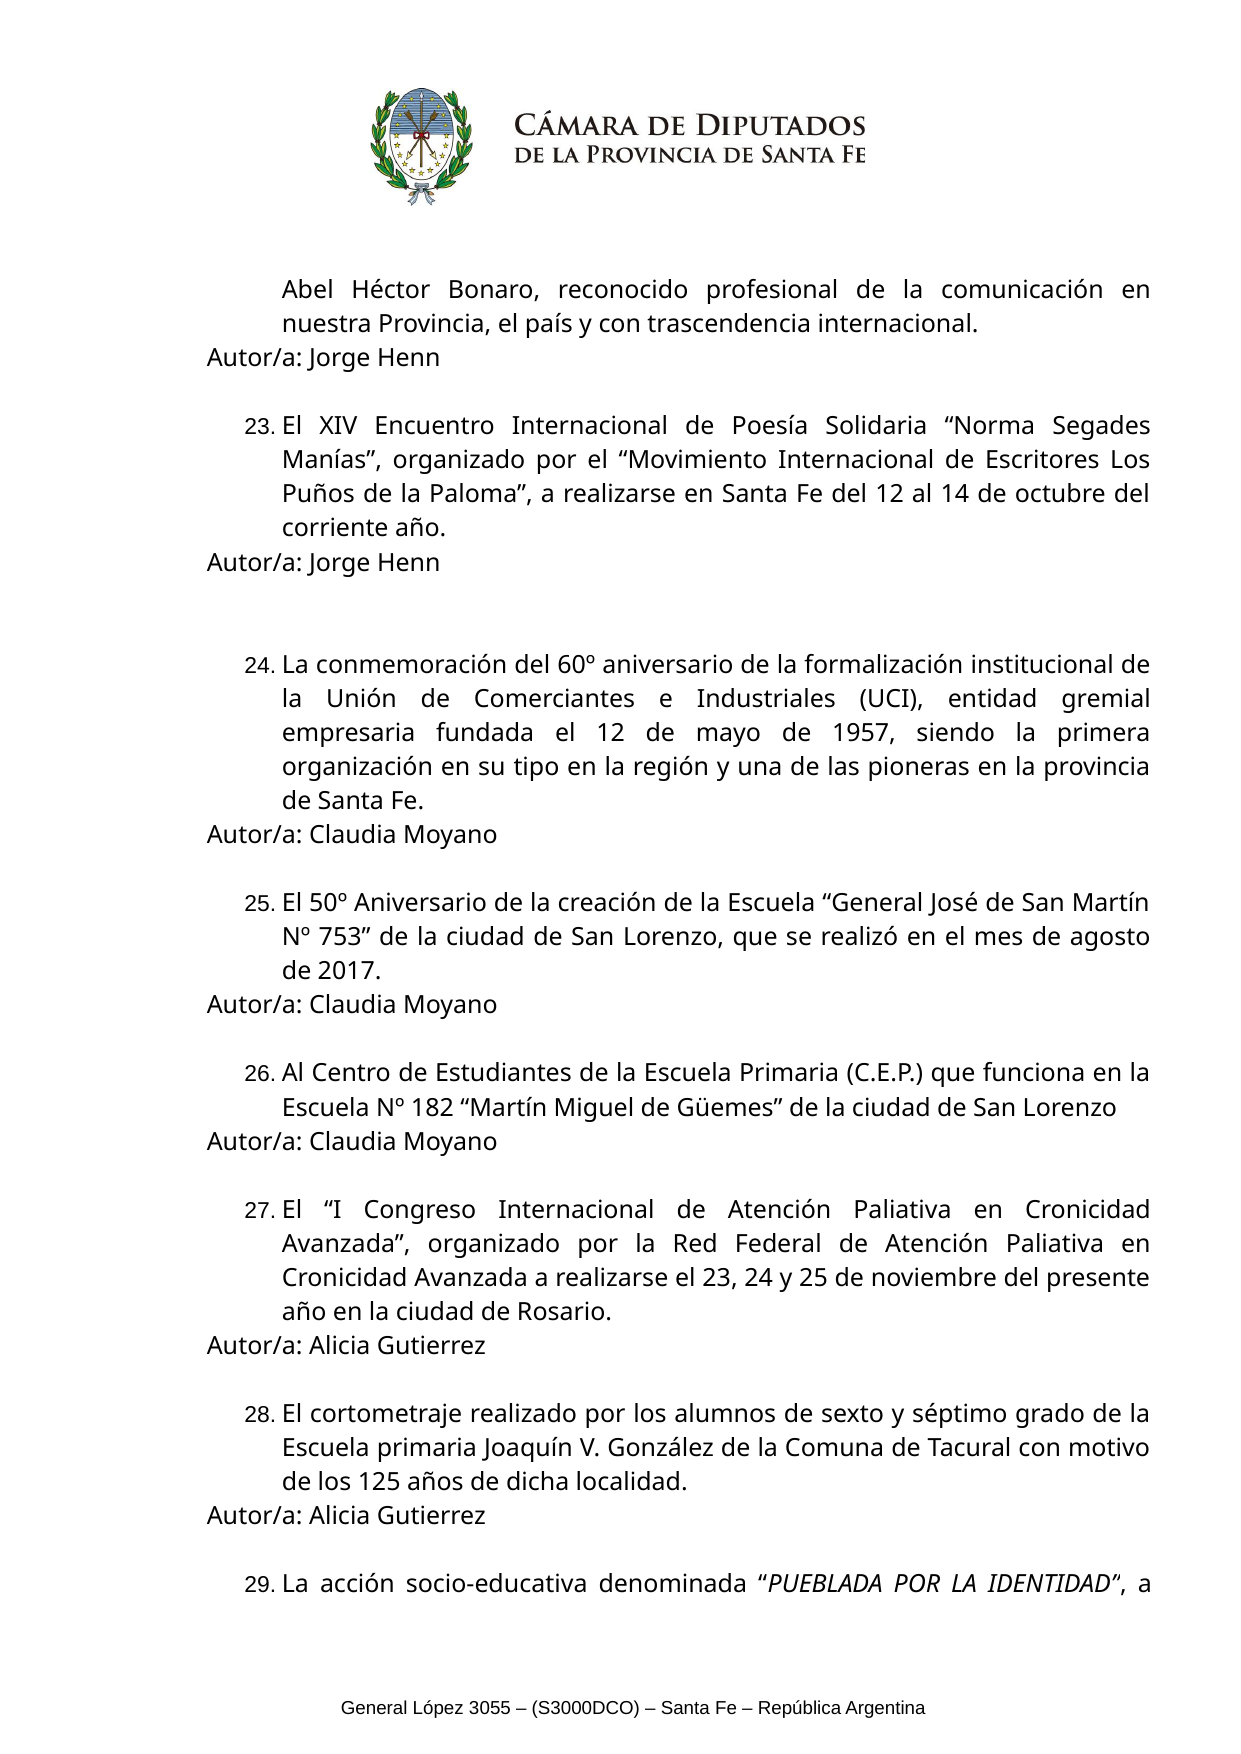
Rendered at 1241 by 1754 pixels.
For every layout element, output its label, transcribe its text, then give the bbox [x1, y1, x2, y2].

text Autor/a: Jorge Henn [207, 340, 1152, 374]
list La acción socio-educativa denominada “PUEBLADA POR LA IDENTIDAD”, a [244, 1566, 1152, 1600]
text Autor/a: Claudia Moyano [207, 987, 1152, 1021]
list Abel Héctor Bonaro, reconocido profesional de la comunicación en nuestra Provincia, el país y con trascendencia internacional. [244, 272, 1152, 340]
list El 50º Aniversario de la creación de la Escuela “General José de San Martín Nº 753” de la ciudad de San Lorenzo, que se realizó en el mes de agosto de 2017. [244, 885, 1152, 987]
text Autor/a: Claudia Moyano [207, 1123, 1152, 1157]
list El “I Congreso Internacional de Atención Paliativa en Cronicidad Avanzada”, organizado por la Red Federal de Atención Paliativa en Cronicidad Avanzada a realizarse el 23, 24 y 25 de noviembre del presente año en la ciudad de Rosario. [244, 1191, 1152, 1328]
text Autor/a: Jorge Henn [207, 544, 1152, 578]
text Autor/a: Alicia Gutierrez [207, 1328, 1152, 1362]
list El cortometraje realizado por los alumnos de sexto y séptimo grado de la Escuela primaria Joaquín V. González de la Comuna de Tacural con motivo de los 125 años de dicha localidad. [244, 1396, 1152, 1498]
picture [370, 88, 866, 210]
list La conmemoración del 60º aniversario de la formalización institucional de la Unión de Comerciantes e Industriales (UCI), entidad gremial empresaria fundada el 12 de mayo de 1957, siendo la primera organización en su tipo en la región y una de las pioneras en la provincia de Santa Fe. [244, 646, 1152, 817]
list El XIV Encuentro Internacional de Poesía Solidaria “Norma Segades Manías”, organizado por el “Movimiento Internacional de Escritores Los Puños de la Paloma”, a realizarse en Santa Fe del 12 al 14 de octubre del corriente año. [244, 408, 1152, 544]
text Autor/a: Claudia Moyano [207, 817, 1152, 851]
list Al Centro de Estudiantes de la Escuela Primaria (C.E.P.) que funciona en la Escuela Nº 182 “Martín Miguel de Güemes” de la ciudad de San Lorenzo [244, 1055, 1152, 1123]
text Autor/a: Alicia Gutierrez [207, 1498, 1152, 1532]
